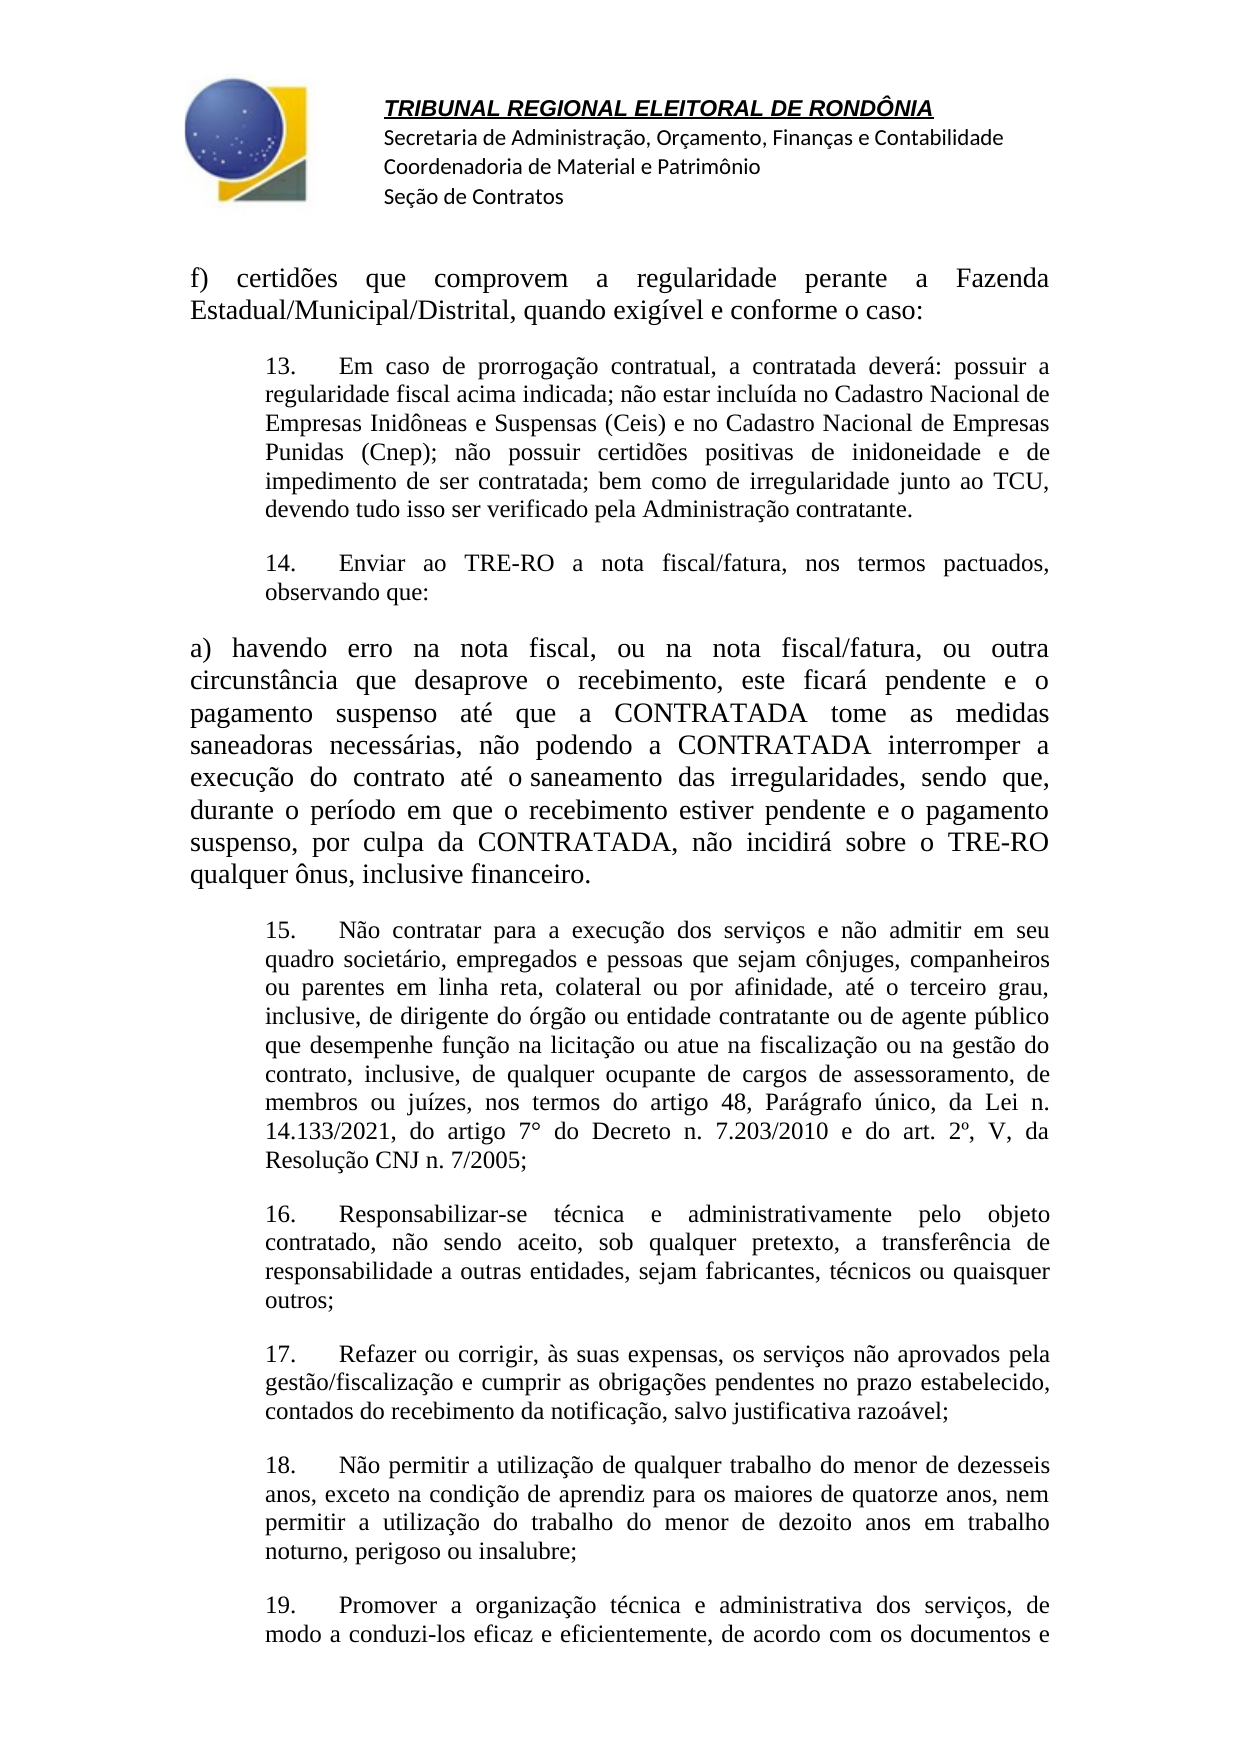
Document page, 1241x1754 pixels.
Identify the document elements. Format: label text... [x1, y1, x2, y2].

list Não permitir a utilização de qualquer trabalho do menor de dezesseis anos, exceto na condição de aprendiz para os maiores de quatorze anos, nem permitir a utilização do trabalho do menor de dezoito anos em trabalho noturno, perigoso ou insalubre; [265, 1450, 1051, 1565]
list Responsabilizar-se técnica e administrativamente pelo objeto contratado, não sendo aceito, sob qualquer pretexto, a transferência de responsabilidade a outras entidades, sejam fabricantes, técnicos ou quaisquer outros; [265, 1199, 1051, 1314]
list Não contratar para a execução dos serviços e não admitir em seu quadro societário, empregados e pessoas que sejam cônjuges, companheiros ou parentes em linha reta, colateral ou por afinidade, até o terceiro grau, inclusive, de dirigente do órgão ou entidade contratante ou de agente público que desempenhe função na licitação ou atue na fiscalização ou na gestão do contrato, inclusive, de qualquer ocupante de cargos de assessoramento, de membros ou juízes, nos termos do artigo 48, Parágrafo único, da Lei n. 14.133/2021, do artigo 7° do Decreto n. 7.203/2010 e do art. 2º, V, da Resolução CNJ n. 7/2005; [265, 915, 1051, 1174]
list Em caso de prorrogação contratual, a contratada deverá: possuir a regularidade fiscal acima indicada; não estar incluída no Cadastro Nacional de Empresas Inidôneas e Suspensas (Ceis) e no Cadastro Nacional de Empresas Punidas (Cnep); não possuir certidões positivas de inidoneidade e de impedimento de ser contratada; bem como de irregularidade junto ao TCU, devendo tudo isso ser verificado pela Administração contratante. [265, 351, 1051, 523]
list Enviar ao TRE-RO a nota fiscal/fatura, nos termos pactuados, observando que: [265, 548, 1051, 606]
list Promover a organização técnica e administrativa dos serviços, de modo a conduzi-los eficaz e eficientemente, de acordo com os documentos e [265, 1590, 1051, 1647]
text f) certidões que comprovem a regularidade perante a Fazenda Estadual/Municipal/Distrital, quando exigível e conforme o caso: [190, 261, 1051, 326]
list Refazer ou corrigir, às suas expensas, os serviços não aprovados pela gestão/fiscalização e cumprir as obrigações pendentes no prazo estabelecido, contados do recebimento da notificação, salvo justificativa razoável; [265, 1339, 1051, 1425]
text a) havendo erro na nota fiscal, ou na nota fiscal/fatura, ou outra circunstância que desaprove o recebimento, este ficará pendente e o pagamento suspenso até que a CONTRATADA tome as medidas saneadoras necessárias, não podendo a CONTRATADA interromper a execução do contrato até o saneamento das irregularidades, sendo que, durante o período em que o recebimento estiver pendente e o pagamento suspenso, por culpa da CONTRATADA, não incidirá sobre o TRE-RO qualquer ônus, inclusive financeiro. [190, 631, 1051, 890]
